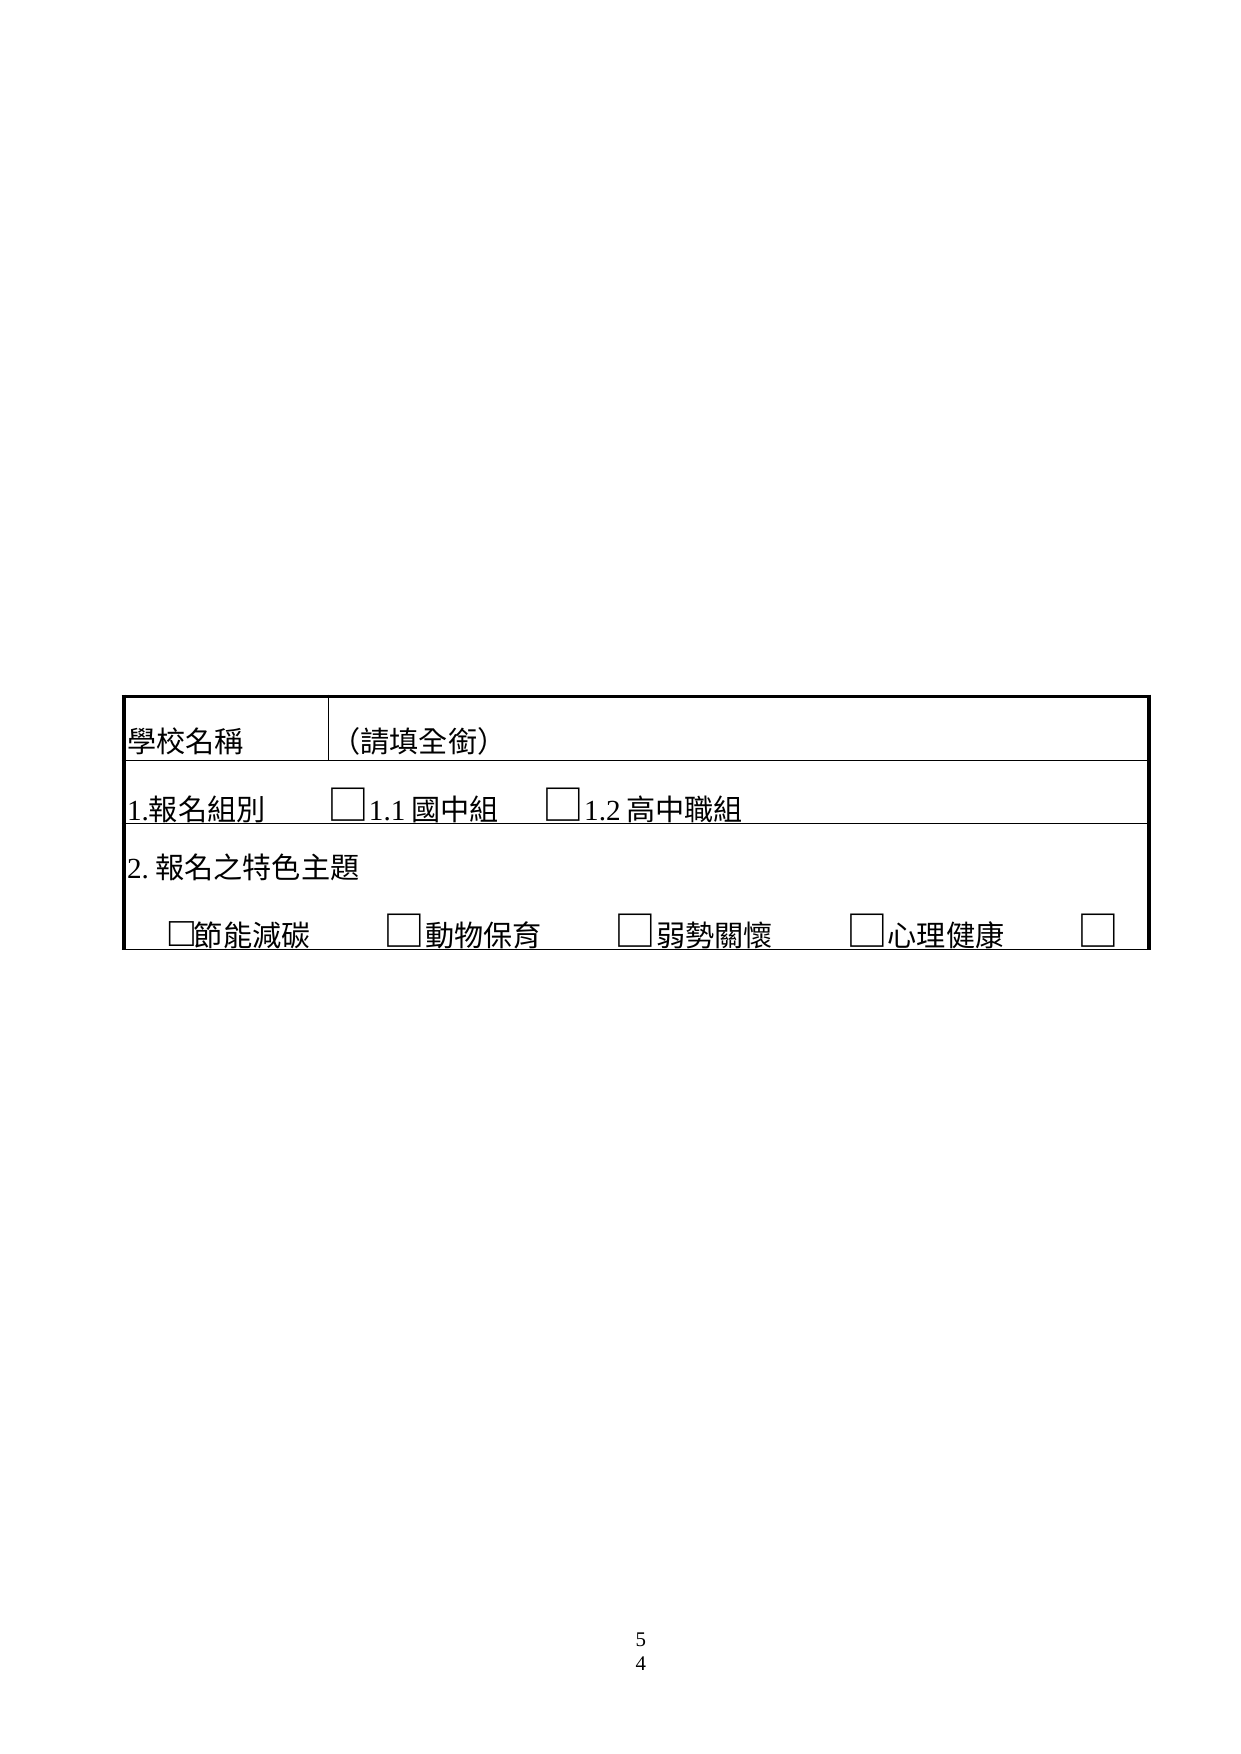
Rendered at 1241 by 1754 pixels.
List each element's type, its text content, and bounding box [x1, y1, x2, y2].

table_cell 學校名稱 [126, 698, 328, 760]
table_cell 2. 報名之特色主題 □節能減碳 □動物保育 □弱勢關懷 □心理健康 □ [126, 824, 1147, 949]
table_cell （請填全銜） [329, 698, 1147, 760]
table_cell 1.報名組別 □1.1國中組 □1.2高中職組 [126, 761, 1147, 823]
